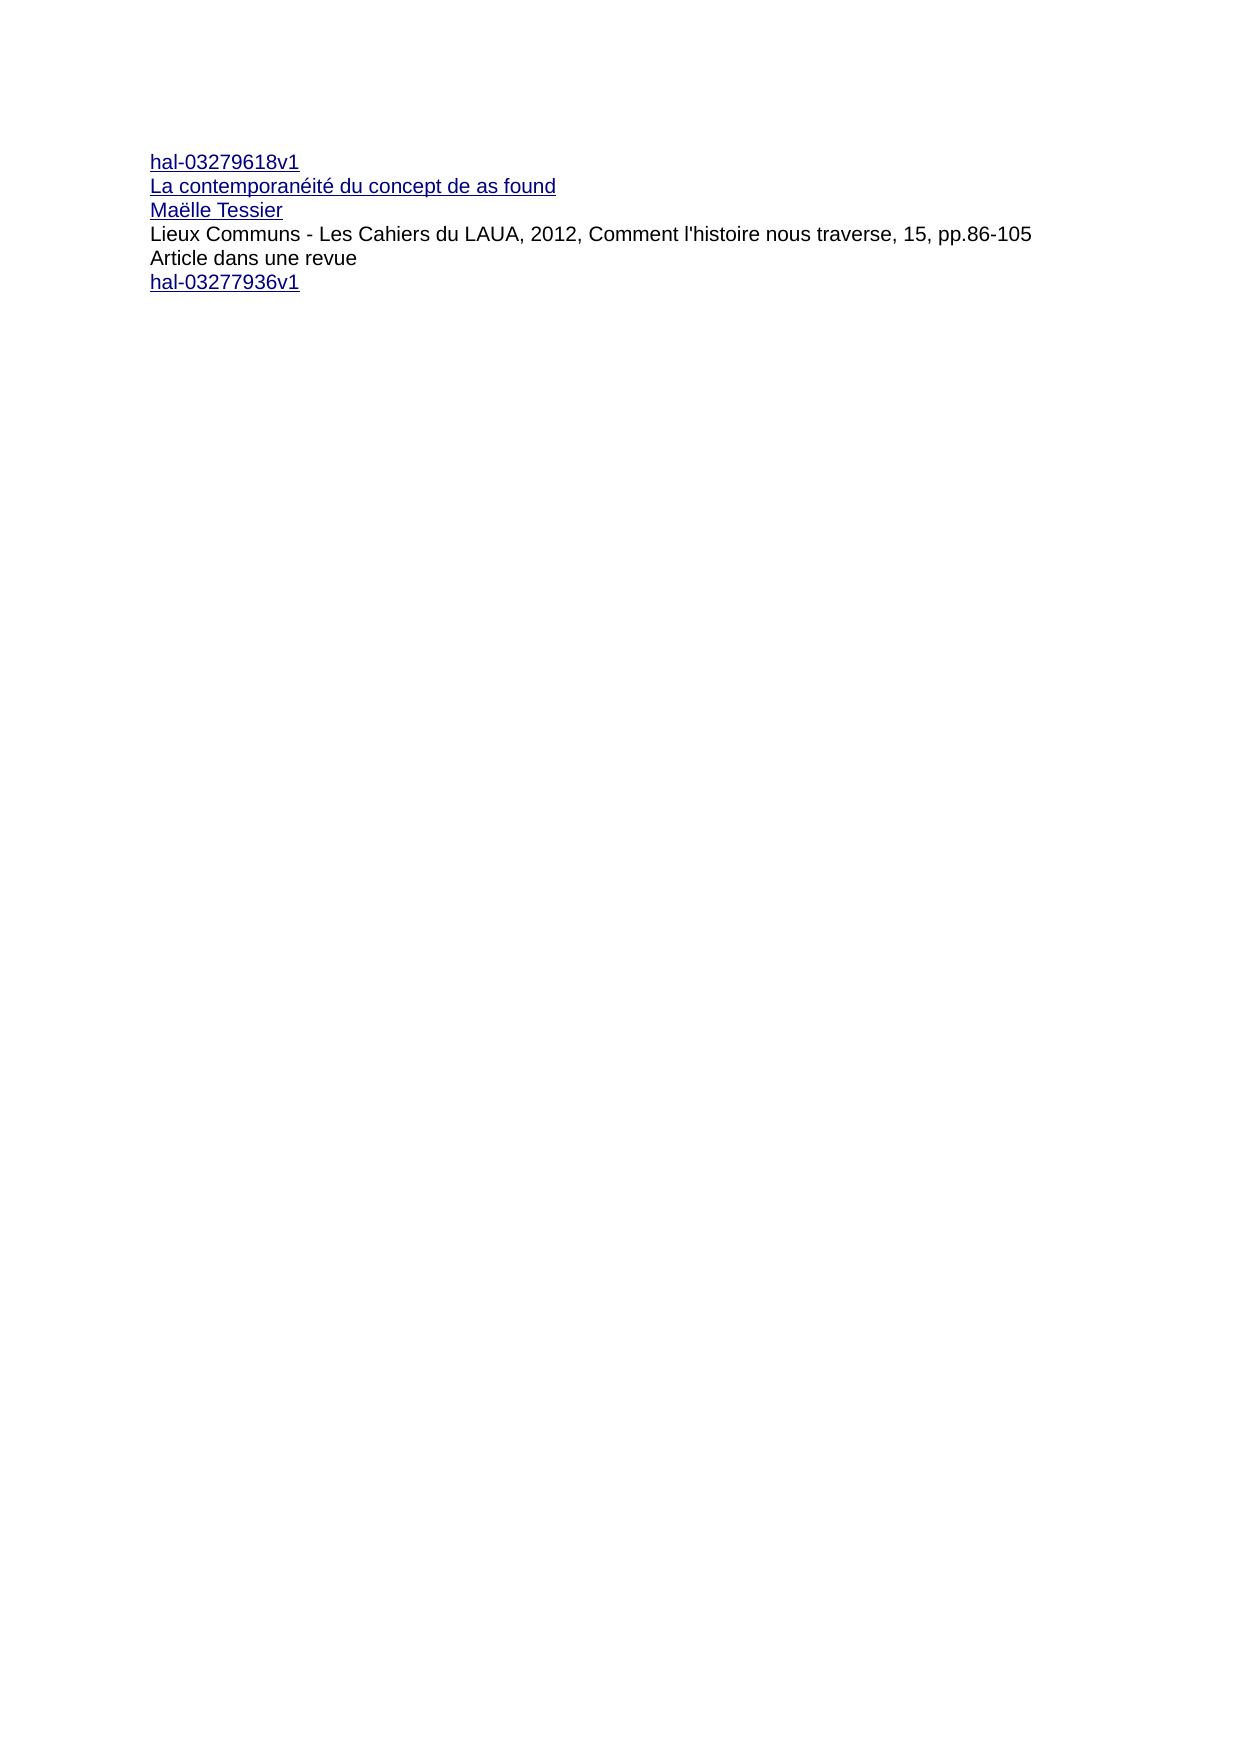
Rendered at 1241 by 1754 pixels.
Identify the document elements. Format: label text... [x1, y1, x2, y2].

table_header hal-03279618v1 [150, 150, 1090, 174]
table_cell La contemporanéité du concept de as found Maëlle Tessier Lieux Communs - Les Cahiers du LAUA, 2012, Comment l'histoire nous traverse, 15, pp.86-105 Article dans une revue hal-03277936v1 [150, 174, 1090, 294]
